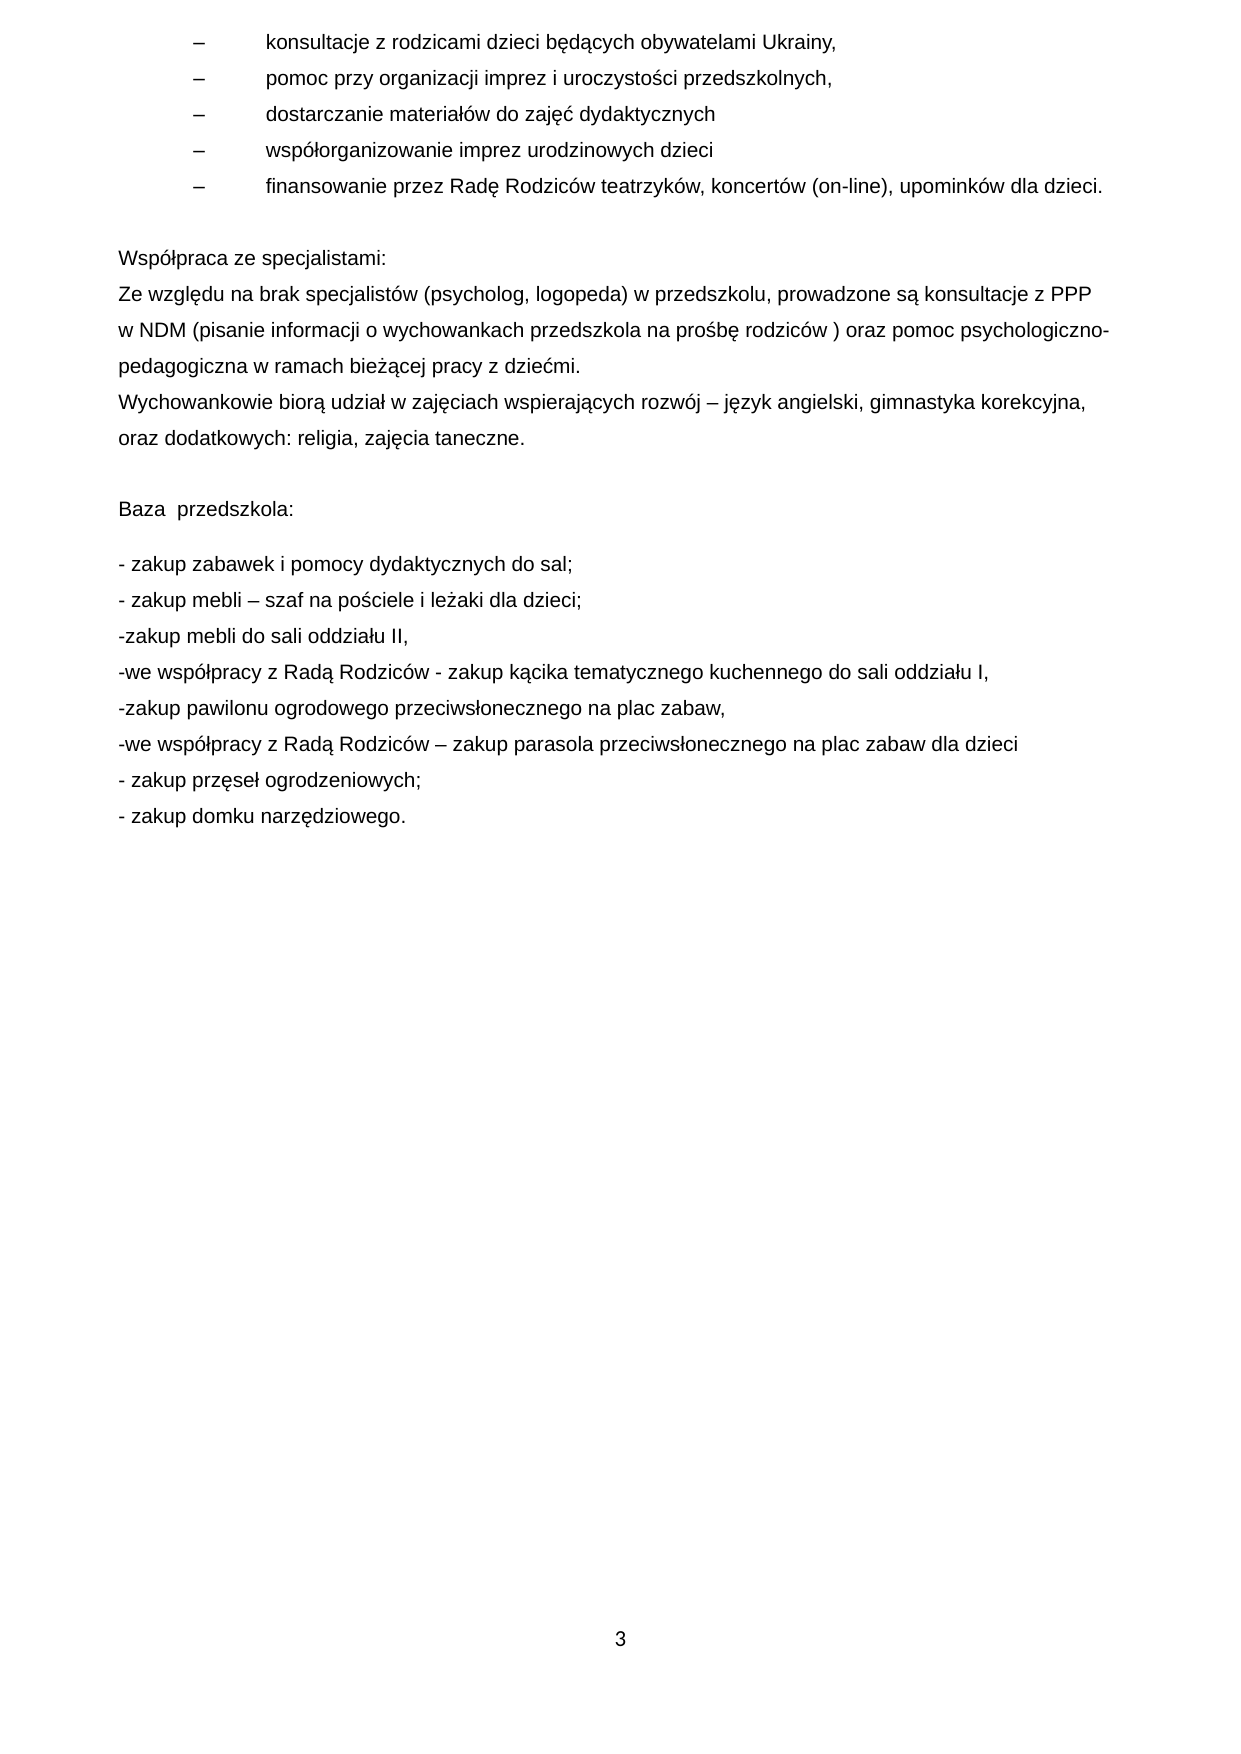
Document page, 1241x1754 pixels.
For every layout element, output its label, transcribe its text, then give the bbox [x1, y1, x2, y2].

text Współpraca ze specjalistami: [118, 246, 1122, 270]
text Wychowankowie biorą udział w zajęciach wspierających rozwój – język angielski, gimnastyka korekcyjna, oraz dodatkowych: religia, zajęcia taneczne. [118, 389, 1122, 449]
text - zakup domku narzędziowego. [118, 804, 1122, 828]
text -zakup mebli do sali oddziału II, [118, 624, 1122, 648]
text -zakup pawilonu ogrodowego przeciwsłonecznego na plac zabaw, [118, 696, 1122, 720]
text Ze względu na brak specjalistów (psycholog, logopeda) w przedszkolu, prowadzone są konsultacje z PPP w NDM (pisanie informacji o wychowankach przedszkola na prośbę rodziców ) oraz pomoc psychologiczno-pedagogiczna w ramach bieżącej pracy z dziećmi. [118, 282, 1122, 377]
text Baza przedszkola: [118, 497, 1122, 521]
text -we współpracy z Radą Rodziców – zakup parasola przeciwsłonecznego na plac zabaw dla dzieci [118, 732, 1122, 756]
list finansowanie przez Radę Rodziców teatrzyków, koncertów (on-line), upominków dla dzieci. [193, 174, 1122, 198]
list konsultacje z rodzicami dzieci będących obywatelami Ukrainy, [193, 29, 1122, 54]
list dostarczanie materiałów do zajęć dydaktycznych [193, 102, 1122, 126]
text - zakup zabawek i pomocy dydaktycznych do sal; [118, 552, 1122, 576]
text -we współpracy z Radą Rodziców - zakup kącika tematycznego kuchennego do sali oddziału I, [118, 660, 1122, 684]
list współorganizowanie imprez urodzinowych dzieci [193, 138, 1122, 162]
list pomoc przy organizacji imprez i uroczystości przedszkolnych, [193, 66, 1122, 90]
text - zakup przęseł ogrodzeniowych; [118, 768, 1122, 792]
text - zakup mebli – szaf na pościele i leżaki dla dzieci; [118, 588, 1122, 612]
